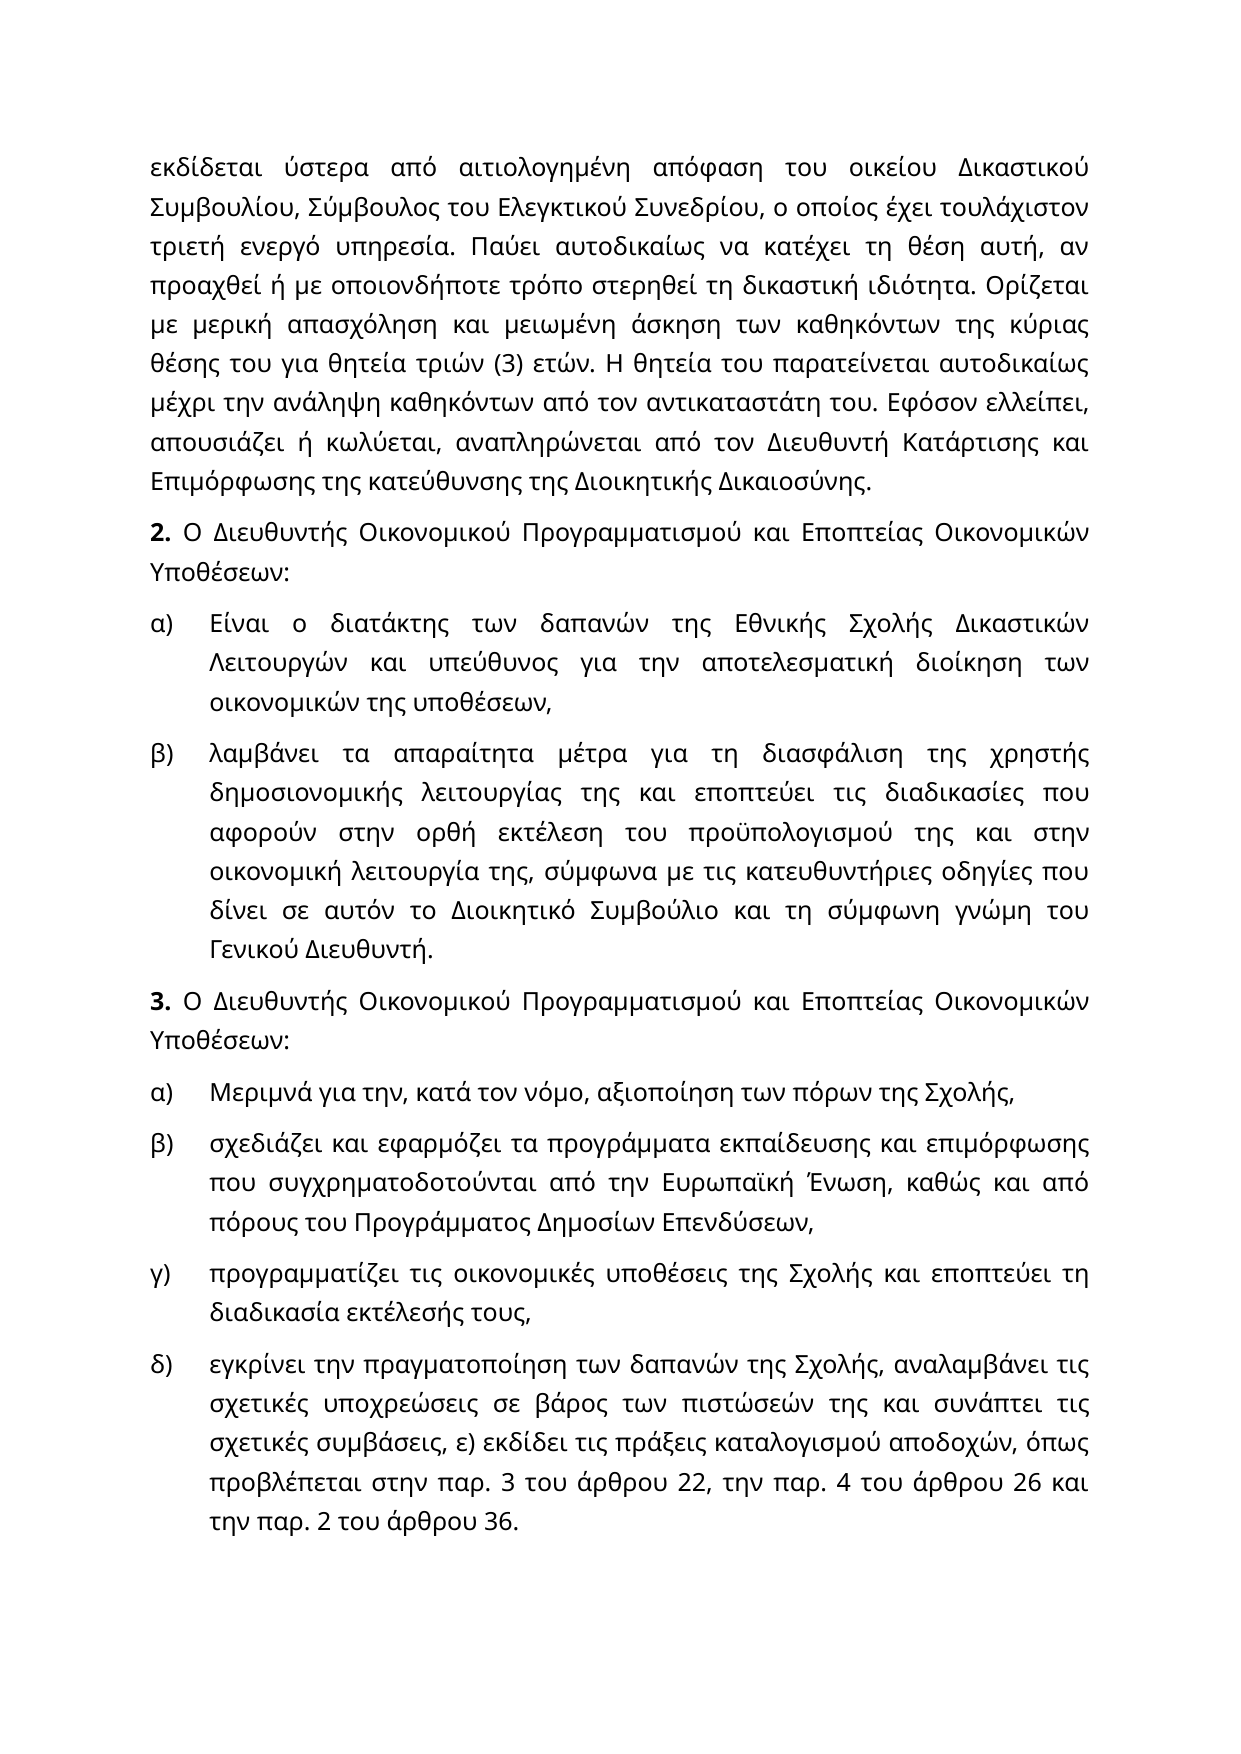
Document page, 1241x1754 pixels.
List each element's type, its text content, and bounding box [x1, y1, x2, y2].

list γ) προγραμματίζει τις οικονομικές υποθέσεις της Σχολής και εποπτεύει τη διαδικασία εκτέλεσής τους, [150, 1256, 1090, 1329]
list β) λαμβάνει τα απαραίτητα μέτρα για τη διασφάλιση της χρηστής δημοσιονομικής λειτουργίας της και εποπτεύει τις διαδικασίες που αφορούν στην ορθή εκτέλεση του προϋπολογισμού της και στην οικονομική λειτουργία της, σύμφωνα με τις κατευθυντήριες οδηγίες που δίνει σε αυτόν το Διοικητικό Συμβούλιο και τη σύμφωνη γνώμη του Γενικού Διευθυντή. [150, 736, 1090, 966]
list α) Είναι ο διατάκτης των δαπανών της Εθνικής Σχολής Δικαστικών Λειτουργών και υπεύθυνος για την αποτελεσματική διοίκηση των οικονομικών της υποθέσεων, [150, 606, 1090, 718]
list δ) εγκρίνει την πραγματοποίηση των δαπανών της Σχολής, αναλαμβάνει τις σχετικές υποχρεώσεις σε βάρος των πιστώσεών της και συνάπτει τις σχετικές συμβάσεις, ε) εκδίδει τις πράξεις καταλογισμού αποδοχών, όπως προβλέπεται στην παρ. 3 του άρθρου 22, την παρ. 4 του άρθρου 26 και την παρ. 2 του άρθρου 36. [150, 1347, 1090, 1537]
text 2. Ο Διευθυντής Οικονομικού Προγραμματισμού και Εποπτείας Οικονομικών Υποθέσεων: [150, 515, 1090, 588]
list α) Μεριμνά για την, κατά τον νόμο, αξιοποίηση των πόρων της Σχολής, [150, 1074, 1090, 1108]
text 3. Ο Διευθυντής Οικονομικού Προγραμματισμού και Εποπτείας Οικονομικών Υποθέσεων: [150, 983, 1090, 1057]
list β) σχεδιάζει και εφαρμόζει τα προγράμματα εκπαίδευσης και επιμόρφωσης που συγχρηματοδοτούνται από την Ευρωπαϊκή Ένωση, καθώς και από πόρους του Προγράμματος Δημοσίων Επενδύσεων, [150, 1126, 1090, 1238]
text εκδίδεται ύστερα από αιτιολογημένη απόφαση του οικείου Δικαστικού Συμβουλίου, Σύμβουλος του Ελεγκτικού Συνεδρίου, ο οποίος έχει τουλάχιστον τριετή ενεργό υπηρεσία. Παύει αυτοδικαίως να κατέχει τη θέση αυτή, αν προαχθεί ή με οποιονδήποτε τρόπο στερηθεί τη δικαστική ιδιότητα. Ορίζεται με μερική απασχόληση και μειωμένη άσκηση των καθηκόντων της κύριας θέσης του για θητεία τριών (3) ετών. Η θητεία του παρατείνεται αυτοδικαίως μέχρι την ανάληψη καθηκόντων από τον αντικαταστάτη του. Εφόσον ελλείπει, απουσιάζει ή κωλύεται, αναπληρώνεται από τον Διευθυντή Κατάρτισης και Επιμόρφωσης της κατεύθυνσης της Διοικητικής Δικαιοσύνης. [150, 150, 1090, 497]
